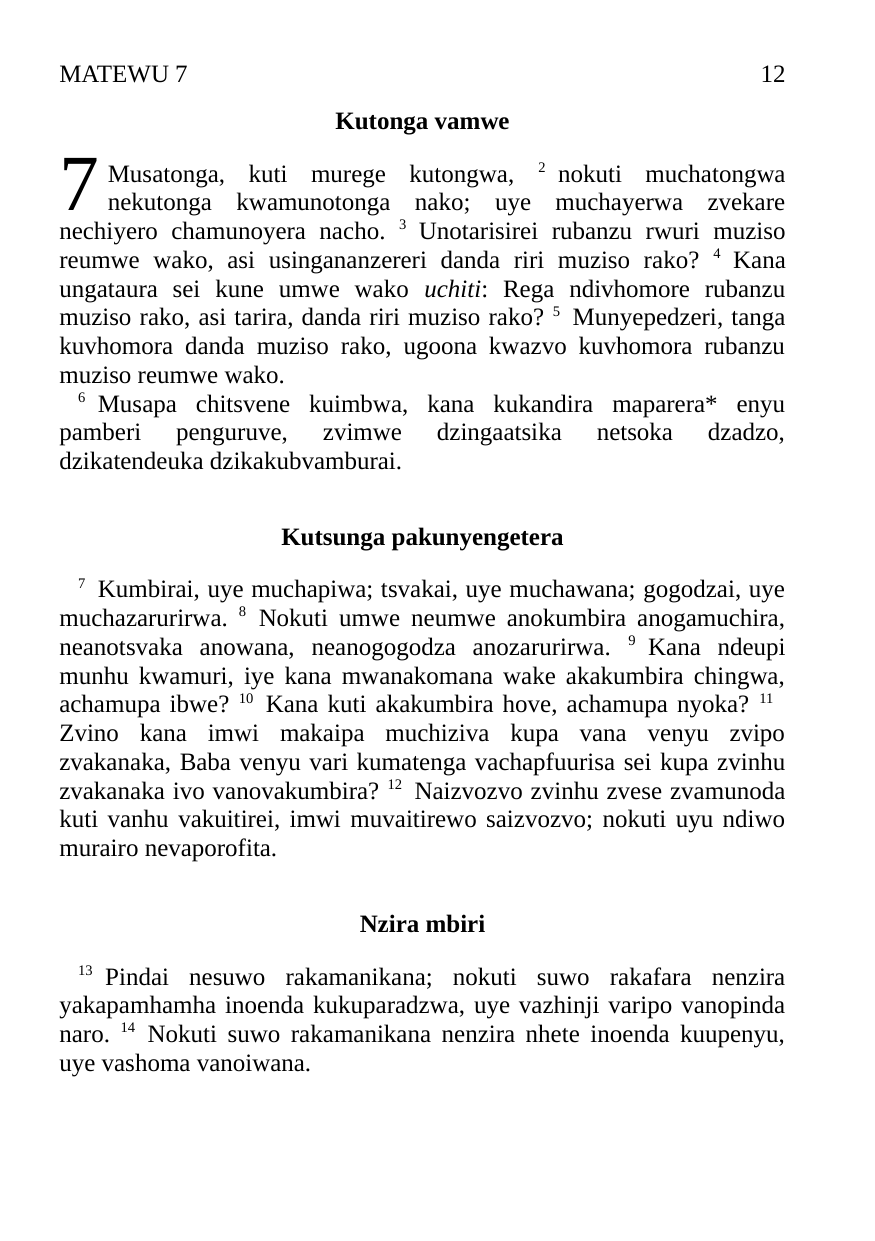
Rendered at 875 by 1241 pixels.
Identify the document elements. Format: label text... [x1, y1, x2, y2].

text Kutonga vamwe [59, 106, 786, 135]
text 7 Kumbirai, uye muchapiwa; tsvakai, uye muchawana; gogodzai, uye muchazarurirwa. 8 Nokuti umwe neumwe anokumbira anogamuchira, neanotsvaka anowana, neanogogodza anozarurirwa. 9 Kana ndeupi munhu kwamuri, iye kana mwanakomana wake akakumbira chingwa, achamupa ibwe? 10 Kana kuti akakumbira hove, achamupa nyoka? 11 Zvino kana imwi makaipa muchiziva kupa vana venyu zvipo zvakanaka, Baba venyu vari kumatenga vachapfuurisa sei kupa zvinhu zvakanaka ivo vanovakumbira? 12 Naizvozvo zvinhu zvese zvamunoda kuti vanhu vakuitirei, imwi muvaitirewo saizvozvo; nokuti uyu ndiwo murairo nevaporofita. [59, 574, 786, 862]
text 7Musatonga, kuti murege kutongwa, 2 nokuti muchatongwa nekutonga kwamunotonga nako; uye muchayerwa zvekare nechiyero chamunoyera nacho. 3 Unotarisirei rubanzu rwuri muziso reumwe wako, asi usingananzereri danda riri muziso rako? 4 Kana ungataura sei kune umwe wako uchiti: Rega ndivhomore rubanzu muziso rako, asi tarira, danda riri muziso rako? 5 Munyepedzeri, tanga kuvhomora danda muziso rako, ugoona kwazvo kuvhomora rubanzu muziso reumwe wako. [59, 159, 786, 389]
text 13 Pindai nesuwo rakamanikana; nokuti suwo rakafara nenzira yakapamhamha inoenda kukuparadzwa, uye vazhinji varipo vanopinda naro. 14 Nokuti suwo rakamanikana nenzira nhete inoenda kuupenyu, uye vashoma vanoiwana. [59, 962, 786, 1077]
text 6 Musapa chitsvene kuimbwa, kana kukandira maparera* enyu pamberi penguruve, zvimwe dzingaatsika netsoka dzadzo, dzikatendeuka dzikakubvamburai. [59, 389, 786, 475]
text Kutsunga pakunyengetera [59, 522, 786, 551]
text Nzira mbiri [59, 909, 786, 938]
